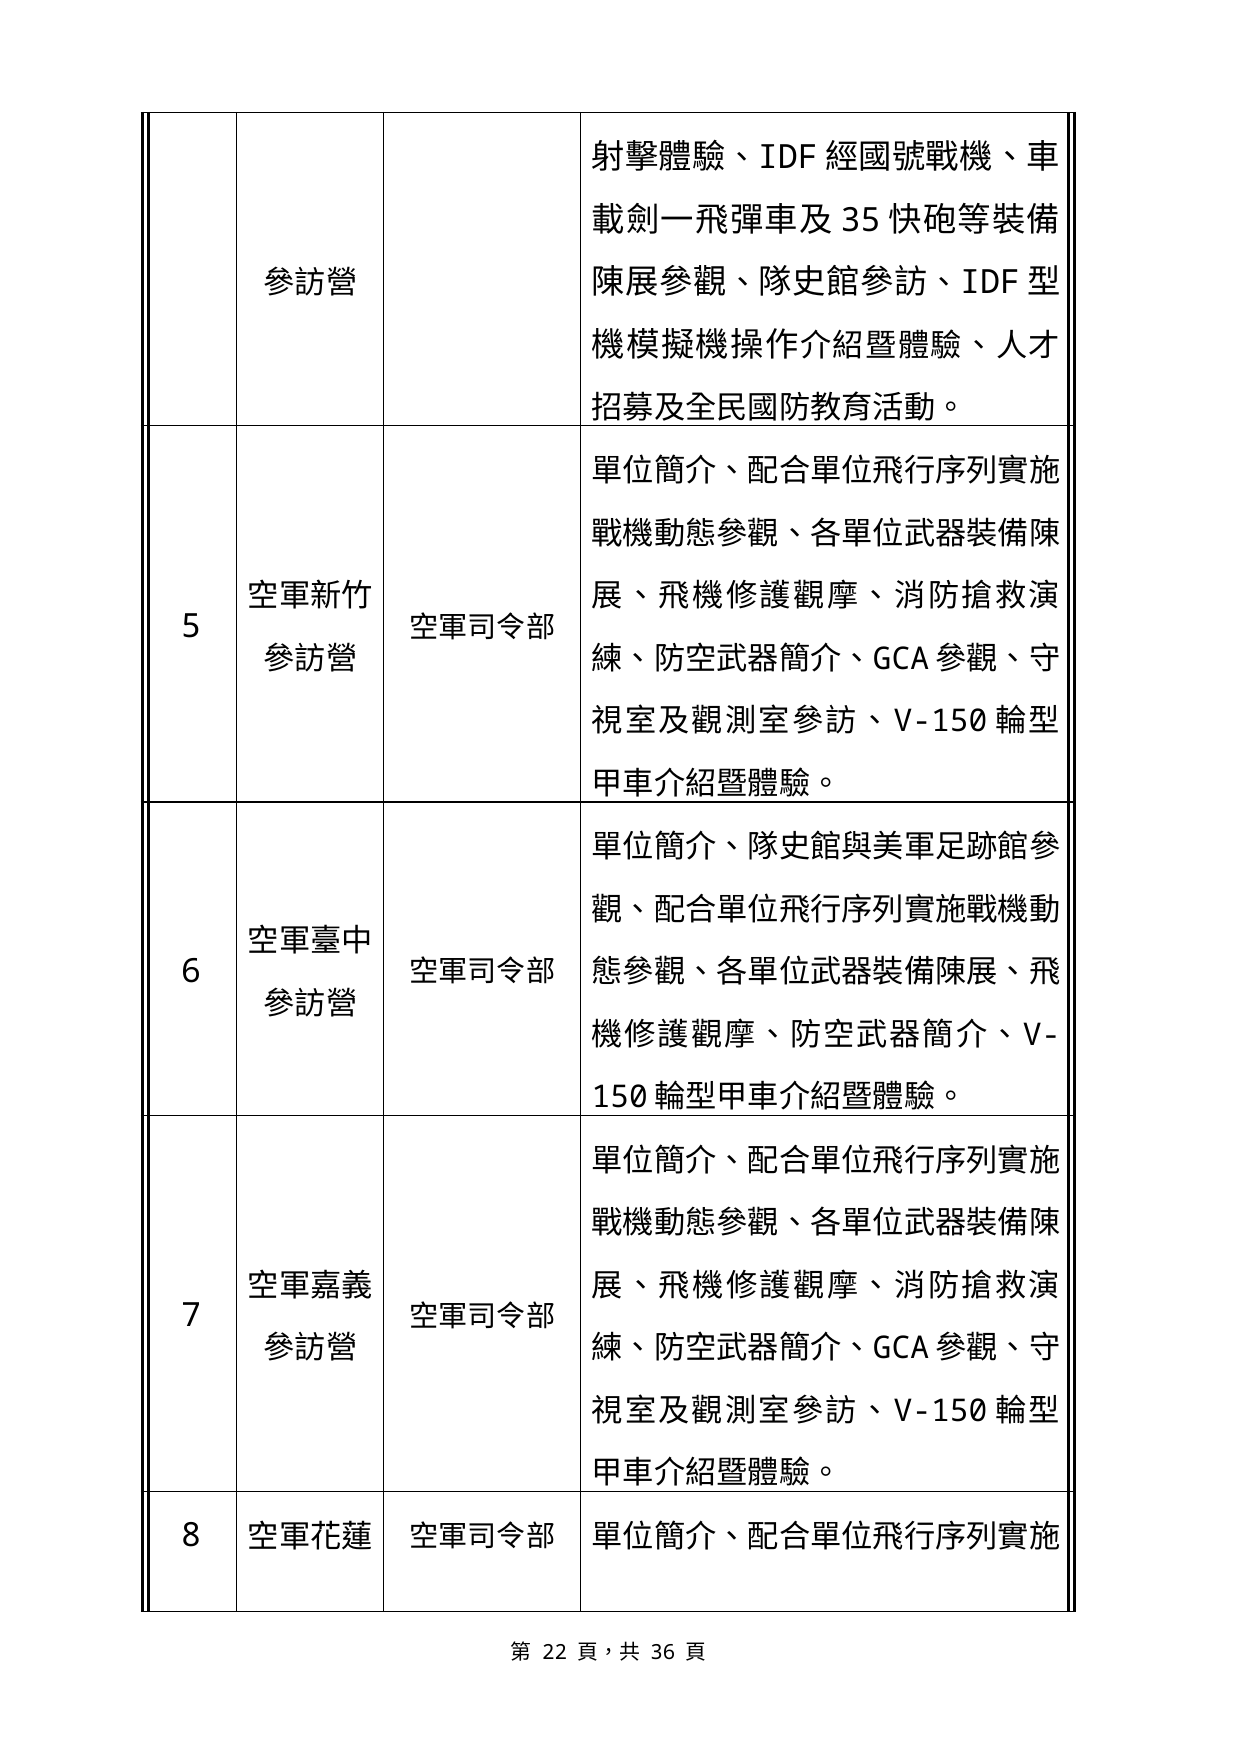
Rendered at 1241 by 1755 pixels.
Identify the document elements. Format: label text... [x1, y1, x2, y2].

table_cell 空軍司令部 [384, 1492, 580, 1611]
table_cell 空軍司令部 [384, 1116, 580, 1491]
table_cell 射擊體驗、IDF經國號戰機、車載劍一飛彈車及35快砲等裝備陳展參觀、隊史館參訪、IDF型機模擬機操作介紹暨體驗、人才招募及全民國防教育活動。 [581, 113, 1067, 425]
table_cell 6 [150, 803, 236, 1115]
table_cell 空軍嘉義 參訪營 [237, 1116, 383, 1491]
table_cell 7 [150, 1116, 236, 1491]
table_cell 空軍新竹 參訪營 [237, 426, 383, 801]
table_cell 單位簡介、配合單位飛行序列實施戰機動態參觀、各單位武器裝備陳展、飛機修護觀摩、消防搶救演練、防空武器簡介、GCA參觀、守視室及觀測室參訪、V-150輪型甲車介紹暨體驗。 [581, 426, 1067, 801]
table_cell 單位簡介、配合單位飛行序列實施戰機動態參觀、各單位武器裝備陳展、飛機修護觀摩、消防搶救演練、防空武器簡介、GCA參觀、守視室及觀測室參訪、V-150輪型甲車介紹暨體驗。 [581, 1116, 1067, 1491]
table_cell 參訪營 [237, 113, 383, 425]
table_cell 5 [150, 426, 236, 801]
table_cell [384, 113, 580, 425]
table_cell 單位簡介、配合單位飛行序列實施 [581, 1492, 1067, 1611]
table_cell 空軍臺中 參訪營 [237, 803, 383, 1115]
table_cell 單位簡介、隊史館與美軍足跡館參觀、配合單位飛行序列實施戰機動態參觀、各單位武器裝備陳展、飛機修護觀摩、防空武器簡介、V-150輪型甲車介紹暨體驗。 [581, 803, 1067, 1115]
table_cell 空軍司令部 [384, 803, 580, 1115]
table_cell [150, 113, 236, 425]
table_cell 8 [150, 1492, 236, 1611]
table_cell 空軍花蓮 [237, 1492, 383, 1611]
table_cell 空軍司令部 [384, 426, 580, 801]
